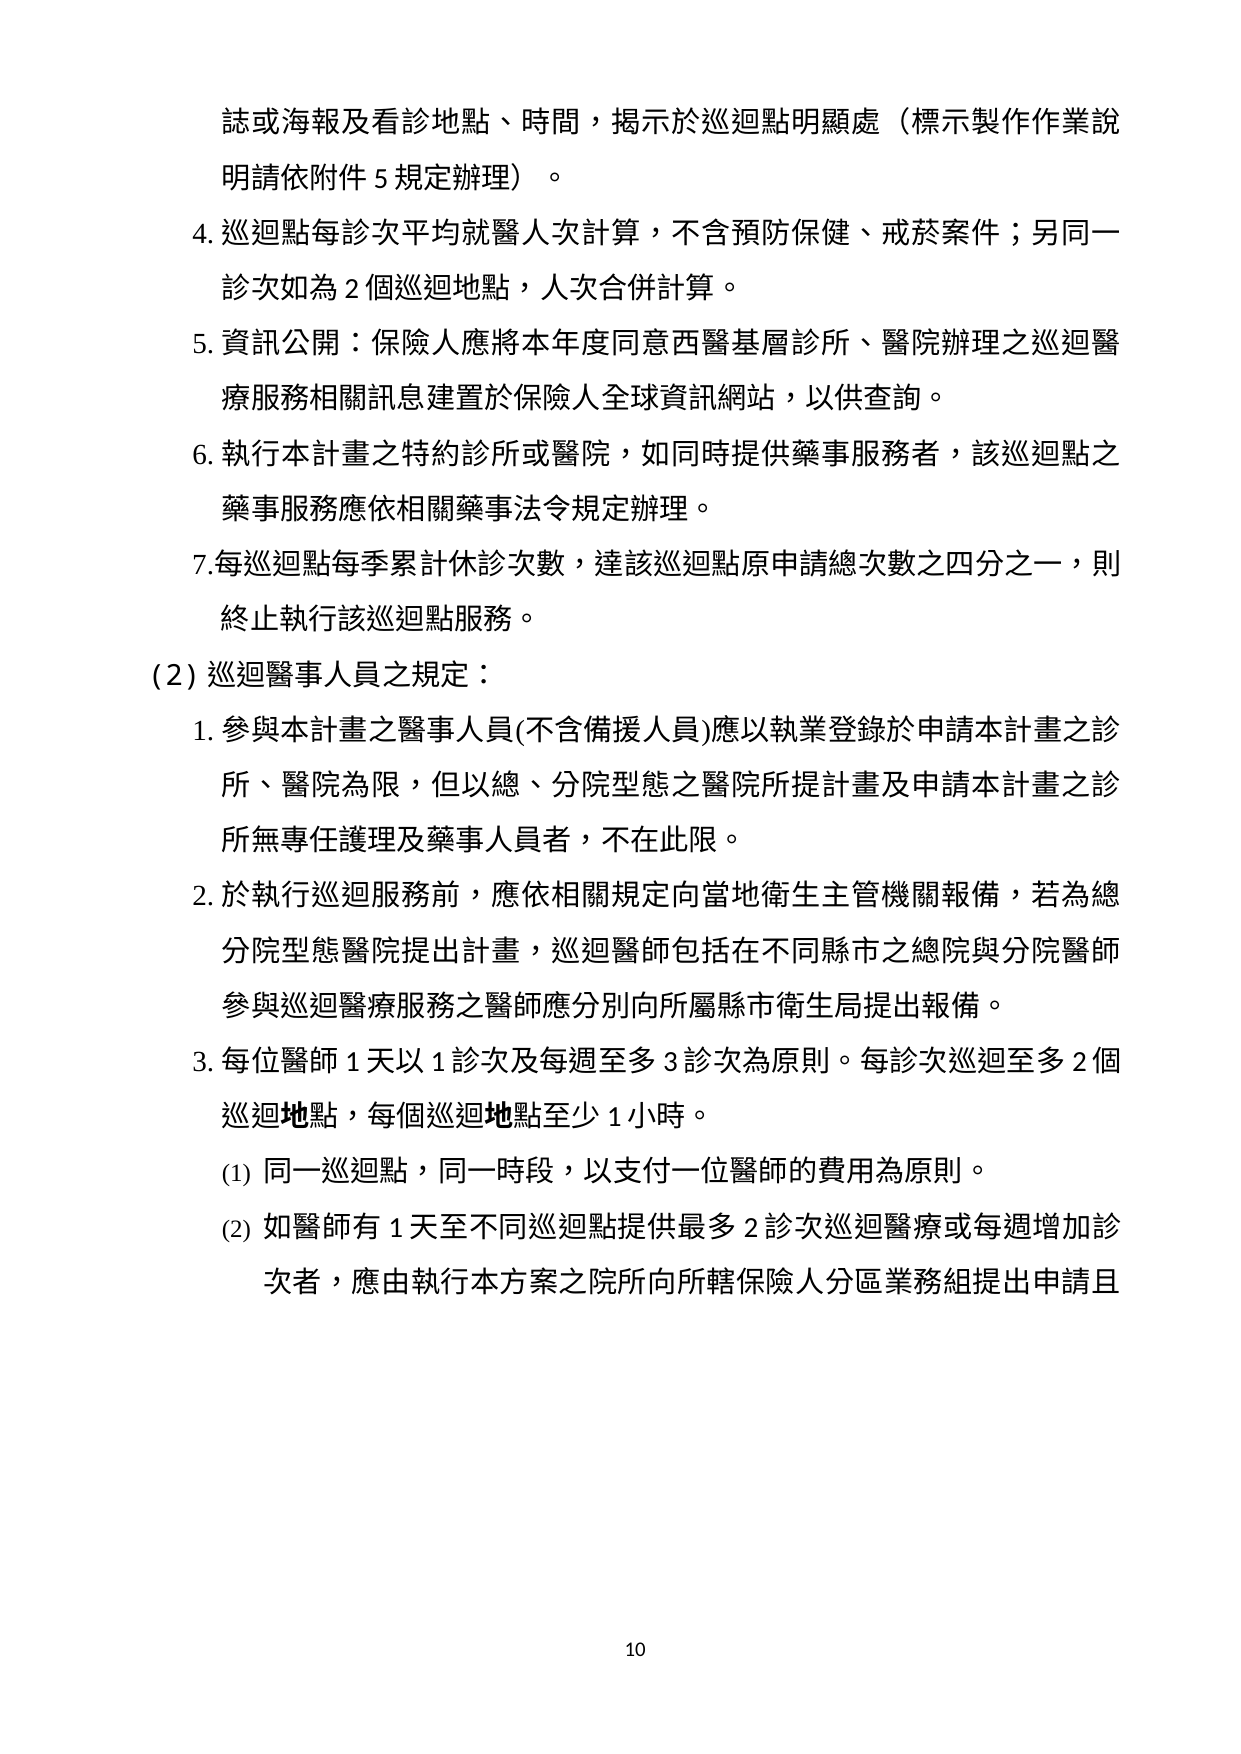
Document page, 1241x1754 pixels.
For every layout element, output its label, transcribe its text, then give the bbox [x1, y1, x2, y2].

list 同一巡迴點，同一時段，以支付一位醫師的費用為原則。 [222, 1138, 1122, 1193]
list 參與本計畫之醫事人員(不含備援人員)應以執業登錄於申請本計畫之診所、醫院為限，但以總、分院型態之醫院所提計畫及申請本計畫之診所無專任護理及藥事人員者，不在此限。 [192, 696, 1122, 862]
list 巡迴點每診次平均就醫人次計算，不含預防保健、戒菸案件；另同一診次如為2個巡迴地點，人次合併計算。 [192, 199, 1122, 309]
text 7.每巡迴點每季累計休診次數，達該巡迴點原申請總次數之四分之一，則終止執行該巡迴點服務。 [148, 530, 1122, 641]
list 如醫師有1天至不同巡迴點提供最多2診次巡迴醫療或每週增加診次者，應由執行本方案之院所向所轄保險人分區業務組提出申請且詳述評估因素及條件，保險人分區業務組視當地民眾需求審查同意。 [222, 1193, 1122, 1303]
list 每位醫師1天以1診次及每週至多3診次為原則。每診次巡迴至多2個巡迴地點，每個巡迴地點至少1小時。 [192, 1027, 1122, 1138]
list 資訊公開：保險人應將本年度同意西醫基層診所、醫院辦理之巡迴醫療服務相關訊息建置於保險人全球資訊網站，以供查詢。 [192, 309, 1122, 420]
list 巡迴醫事人員之規定： [148, 641, 1122, 696]
list 執行本計畫之特約診所或醫院，如同時提供藥事服務者，該巡迴點之藥事服務應依相關藥事法令規定辦理。 [192, 420, 1122, 530]
list 於執行巡迴服務前，應依相關規定向當地衛生主管機關報備，若為總、分院型態醫院提出計畫，巡迴醫師包括在不同縣市之總院與分院醫師，參與巡迴醫療服務之醫師應分別向所屬縣市衛生局提出報備。 [192, 862, 1122, 1027]
list 誌或海報及看診地點、時間，揭示於巡迴點明顯處（標示製作作業說明請依附件5規定辦理）。 [192, 89, 1122, 199]
